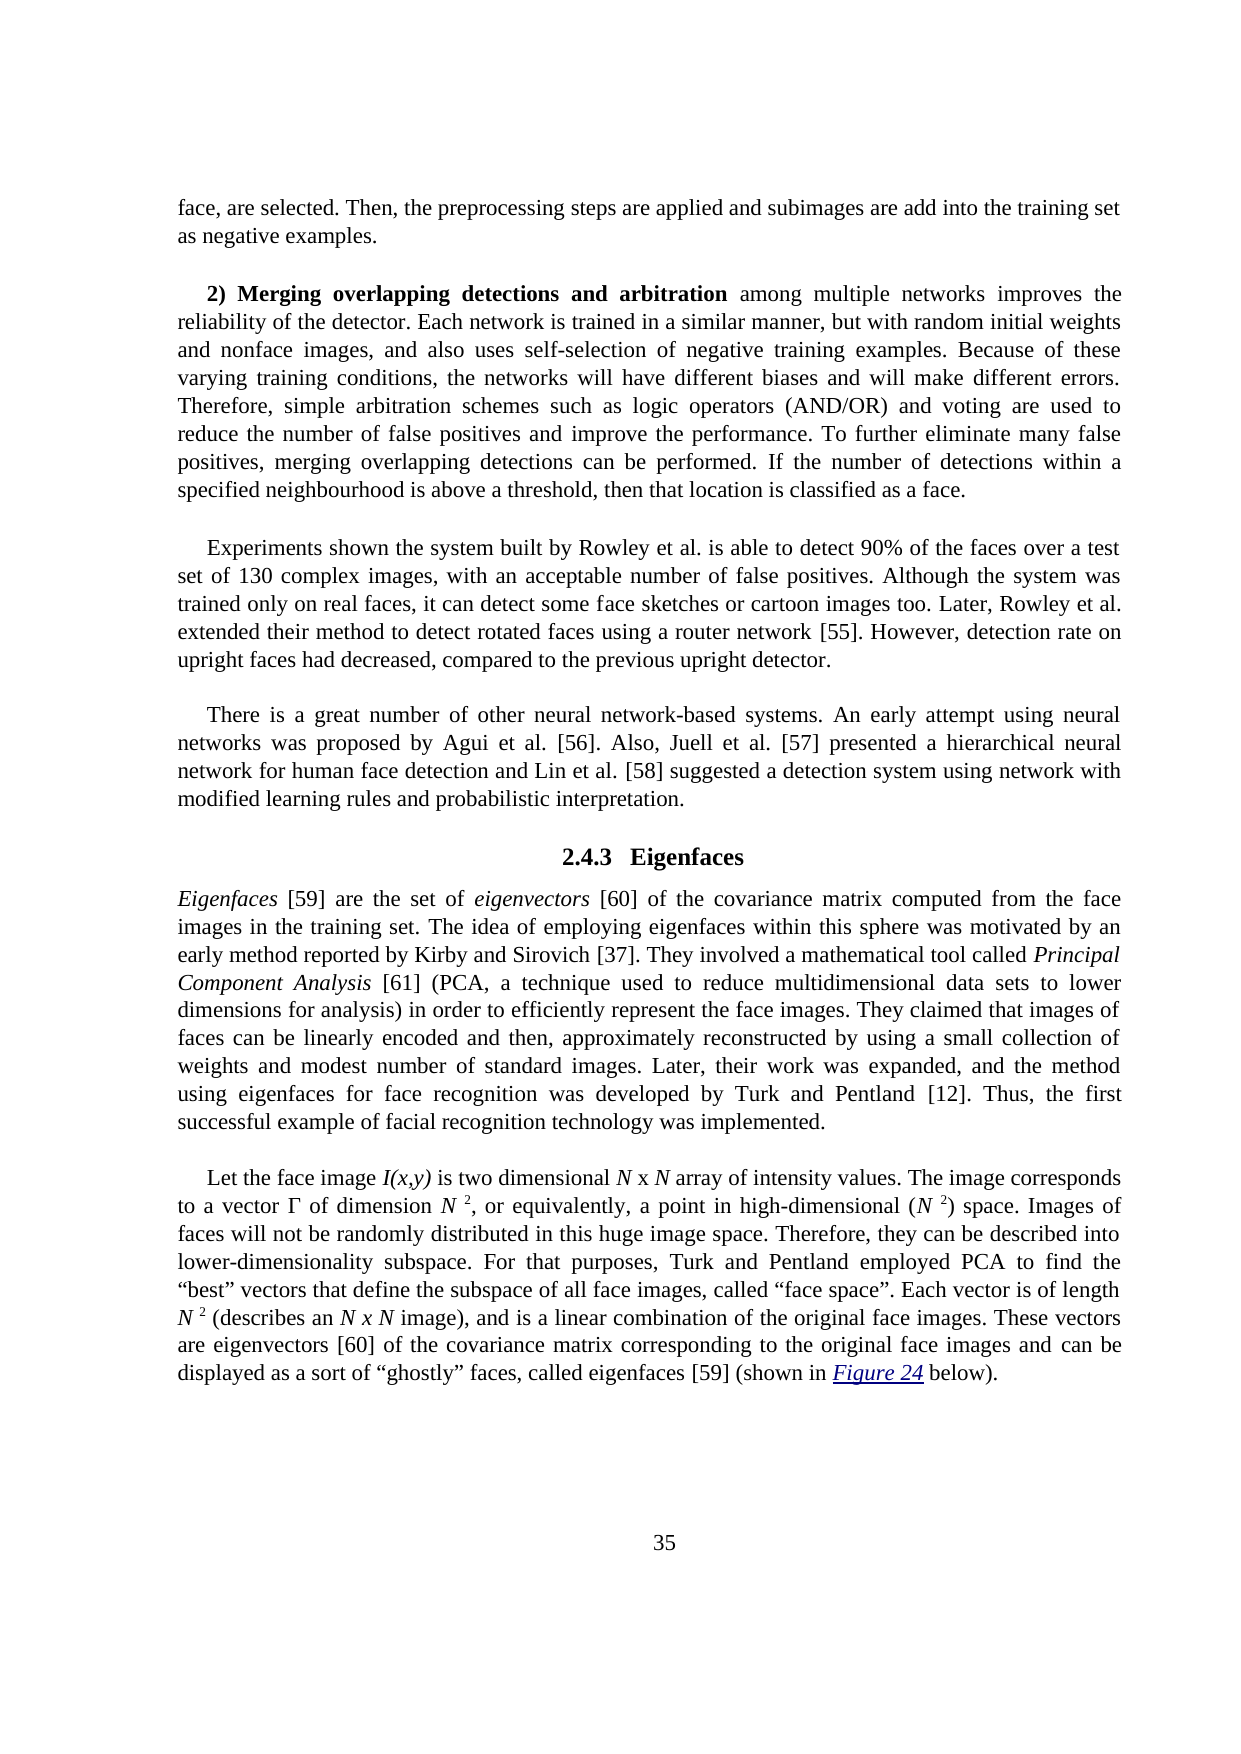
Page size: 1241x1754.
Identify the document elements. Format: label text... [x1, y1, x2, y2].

text face, are selected. Then, the preprocessing steps are applied and subimages are add into the training set as negative examples. [177, 195, 1122, 248]
text Experiments shown the system built by Rowley et al. is able to detect 90% of the faces over a test set of 130 complex images, with an acceptable number of false positives. Although the system was trained only on real faces, it can detect some face sketches or cartoon images too. Later, Rowley et al. extended their method to detect rotated faces using a router network [55]. However, detection rate on upright faces had decreased, compared to the previous upright detector. [177, 535, 1122, 672]
text 2) Merging overlapping detections and arbitration among multiple networks improves the reliability of the detector. Each network is trained in a similar manner, but with random initial weights and nonface images, and also uses self-selection of negative training examples. Because of these varying training conditions, the networks will have different biases and will make different errors. Therefore, simple arbitration schemes such as logic operators (AND/OR) and voting are used to reduce the number of false positives and improve the performance. To further eliminate many false positives, merging overlapping detections can be performed. If the number of detections within a specified neighbourhood is above a threshold, then that location is classified as a face. [177, 281, 1122, 502]
text Eigenfaces [59] are the set of eigenvectors [60] of the covariance matrix computed from the face images in the training set. The idea of employing eigenfaces within this sphere was motivated by an early method reported by Kirby and Sirovich [37]. They involved a mathematical tool called Principal Component Analysis [61] (PCA, a technique used to reduce multidimensional data sets to lower dimensions for analysis) in order to efficiently represent the face images. They claimed that images of faces can be linearly encoded and then, approximately reconstructed by using a small collection of weights and modest number of standard images. Later, their work was expanded, and the method using eigenfaces for face recognition was developed by Turk and Pentland [12]. Thus, the first successful example of facial recognition technology was implemented. [177, 886, 1122, 1134]
text There is a great number of other neural network-based systems. An early attempt using neural networks was proposed by Agui et al. [56]. Also, Juell et al. [57] presented a hierarchical neural network for human face detection and Lin et al. [58] suggested a detection system using network with modified learning rules and probabilistic interpretation. [177, 702, 1122, 812]
text Let the face image I(x,y) is two dimensional N x N array of intensity values. The image corresponds to a vector Γ of dimension N 2, or equivalently, a point in high-dimensional (N 2) space. Images of faces will not be randomly distributed in this huge image space. Therefore, they can be described into lower-dimensionality subspace. For that purposes, Turk and Pentland employed PCA to find the “best” vectors that define the subspace of all face images, called “face space”. Each vector is of length N 2 (describes an N x N image), and is a linear combination of the original face images. These vectors are eigenvectors [60] of the covariance matrix corresponding to the original face images and can be displayed as a sort of “ghostly” faces, called eigenfaces [59] (shown in Figure 24 below). [177, 1165, 1122, 1386]
subtitle Eigenfaces [177, 843, 1122, 871]
